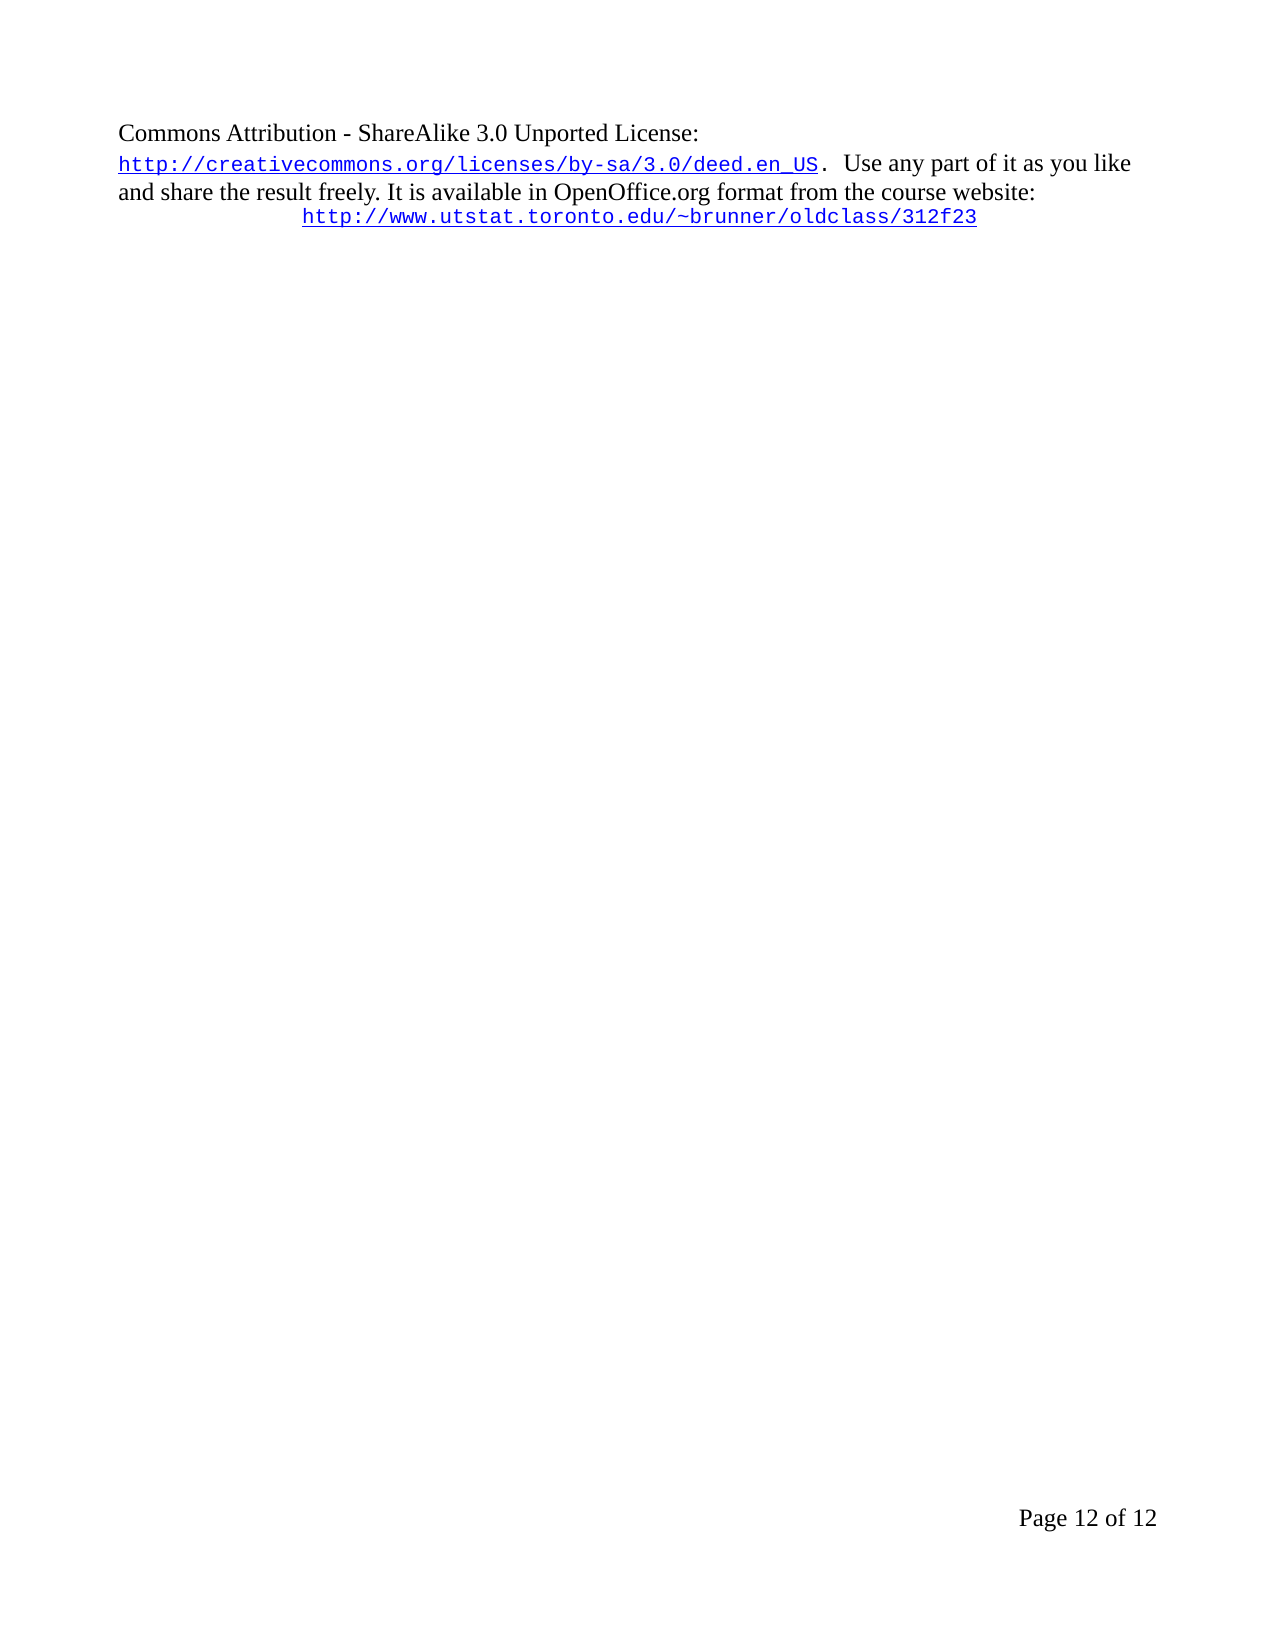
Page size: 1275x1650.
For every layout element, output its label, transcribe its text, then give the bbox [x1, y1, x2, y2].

text Commons Attribution - ShareAlike 3.0 Unported License: http://creativecommons.org/licenses/by-sa/3.0/deed.en_US. Use any part of it as you like and share the result freely. It is available in OpenOffice.org format from the course website: [118, 118, 1160, 206]
text http://www.utstat.toronto.edu/~brunner/oldclass/312f23 [118, 206, 1160, 230]
